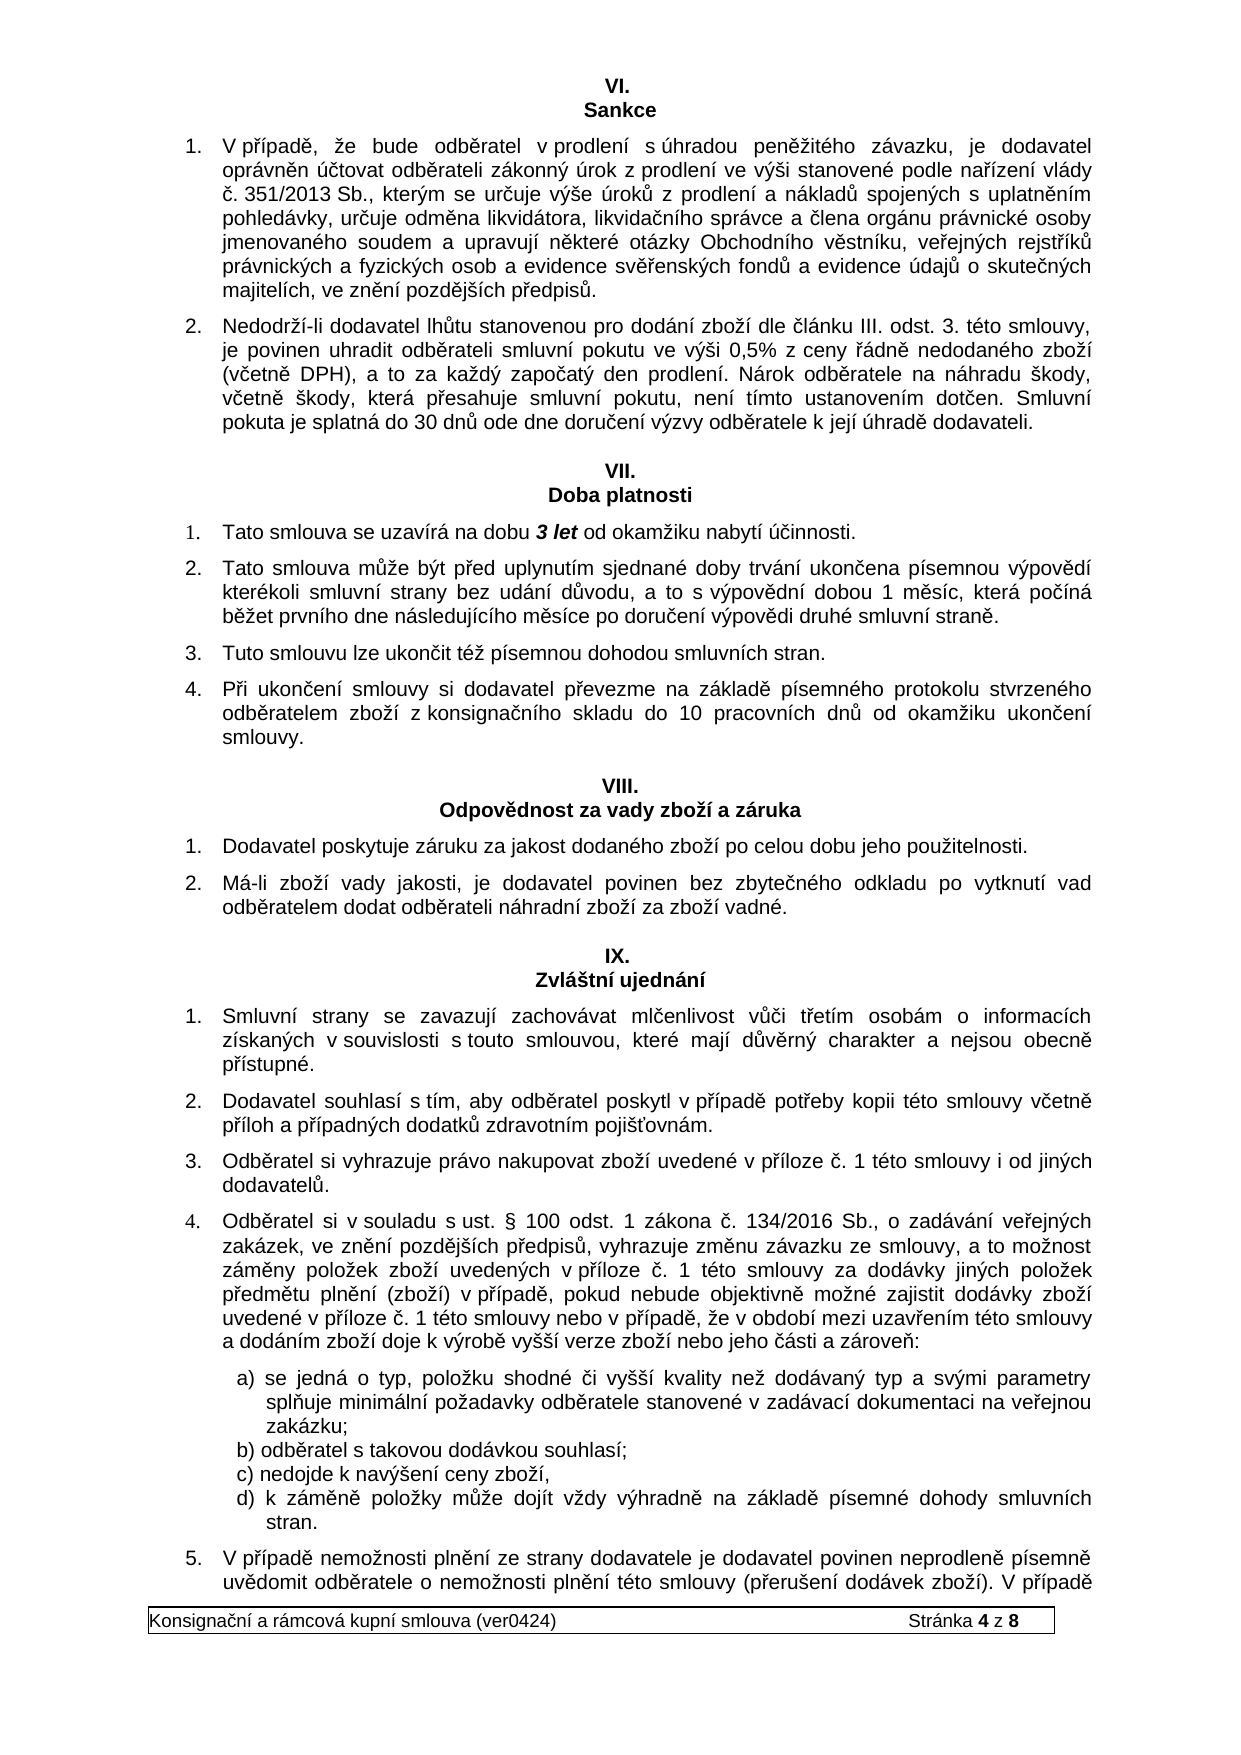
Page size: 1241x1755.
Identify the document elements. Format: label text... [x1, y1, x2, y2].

text Doba platnosti [148, 483, 1093, 507]
list Odběratel si v souladu s ust. § 100 odst. 1 zákona č. 134/2016 Sb., o zadávání veřejných zakázek, ve znění pozdějších předpisů, vyhrazuje změnu závazku ze smlouvy, a to možnost záměny položek zboží uvedených v příloze č. 1 této smlouvy za dodávky jiných položek předmětu plnění (zboží) v případě, pokud nebude objektivně možné zajistit dodávky zboží uvedené v příloze č. 1 této smlouvy nebo v případě, že v období mezi uzavřením této smlouvy a dodáním zboží doje k výrobě vyšší verze zboží nebo jeho části a zároveň: [185, 1209, 1093, 1353]
list Tato smlouva může být před uplynutím sjednané doby trvání ukončena písemnou výpovědí kterékoli smluvní strany bez udání důvodu, a to s výpovědní dobou 1 měsíc, která počíná běžet prvního dne následujícího měsíce po doručení výpovědi druhé smluvní straně. [185, 556, 1093, 628]
text VIII. [148, 774, 1093, 798]
text Sankce [148, 98, 1093, 122]
text VI. [148, 74, 1093, 98]
list Má-li zboží vady jakosti, je dodavatel povinen bez zbytečného odkladu po vytknutí vad odběratelem dodat odběrateli náhradní zboží za zboží vadné. [185, 871, 1093, 919]
text VII. [148, 459, 1093, 483]
subtitle Odpovědnost za vady zboží a záruka [148, 798, 1093, 822]
text d) k záměně položky může dojít vždy výhradně na základě písemné dohody smluvních stran. [236, 1486, 1093, 1533]
list Tato smlouva se uzavírá na dobu 3 let od okamžiku nabytí účinnosti. [185, 519, 1093, 544]
text Zvláštní ujednání [148, 968, 1093, 992]
list Smluvní strany se zavazují zachovávat mlčenlivost vůči třetím osobám o informacích získaných v souvislosti s touto smlouvou, které mají důvěrný charakter a nejsou obecně přístupné. [185, 1004, 1093, 1076]
list Dodavatel souhlasí s tím, aby odběratel poskytl v případě potřeby kopii této smlouvy včetně příloh a případných dodatků zdravotním pojišťovnám. [185, 1088, 1093, 1136]
list V případě, že bude odběratel v prodlení s úhradou peněžitého závazku, je dodavatel oprávněn účtovat odběrateli zákonný úrok z prodlení ve výši stanovené podle nařízení vlády č. 351/2013 Sb., kterým se určuje výše úroků z prodlení a nákladů spojených s uplatněním pohledávky, určuje odměna likvidátora, likvidačního správce a člena orgánu právnické osoby jmenovaného soudem a upravují některé otázky Obchodního věstníku, veřejných rejstříků právnických a fyzických osob a evidence svěřenských fondů a evidence údajů o skutečných majitelích, ve znění pozdějších předpisů. [185, 134, 1093, 302]
list Dodavatel poskytuje záruku za jakost dodaného zboží po celou dobu jeho použitelnosti. [185, 834, 1093, 858]
list V případě nemožnosti plnění ze strany dodavatele je dodavatel povinen neprodleně písemně uvědomit odběratele o nemožnosti plnění této smlouvy (přerušení dodávek zboží). V případě [185, 1546, 1093, 1594]
list Odběratel si vyhrazuje právo nakupovat zboží uvedené v příloze č. 1 této smlouvy i od jiných dodavatelů. [185, 1149, 1093, 1197]
text a) se jedná o typ, položku shodné či vyšší kvality než dodávaný typ a svými parametry splňuje minimální požadavky odběratele stanovené v zadávací dokumentaci na veřejnou zakázku; [236, 1366, 1093, 1438]
text b) odběratel s takovou dodávkou souhlasí; [236, 1438, 1093, 1462]
list Nedodrží-li dodavatel lhůtu stanovenou pro dodání zboží dle článku III. odst. 3. této smlouvy, je povinen uhradit odběrateli smluvní pokutu ve výši 0,5% z ceny řádně nedodaného zboží (včetně DPH), a to za každý započatý den prodlení. Nárok odběratele na náhradu škody, včetně škody, která přesahuje smluvní pokutu, není tímto ustanovením dotčen. Smluvní pokuta je splatná do 30 dnů ode dne doručení výzvy odběratele k její úhradě dodavateli. [185, 314, 1093, 434]
list Tuto smlouvu lze ukončit též písemnou dohodou smluvních stran. [185, 641, 1093, 664]
text c) nedojde k navýšení ceny zboží, [236, 1462, 1093, 1486]
text IX. [148, 944, 1093, 968]
list Při ukončení smlouvy si dodavatel převezme na základě písemného protokolu stvrzeného odběratelem zboží z konsignačního skladu do 10 pracovních dnů od okamžiku ukončení smlouvy. [185, 677, 1093, 749]
